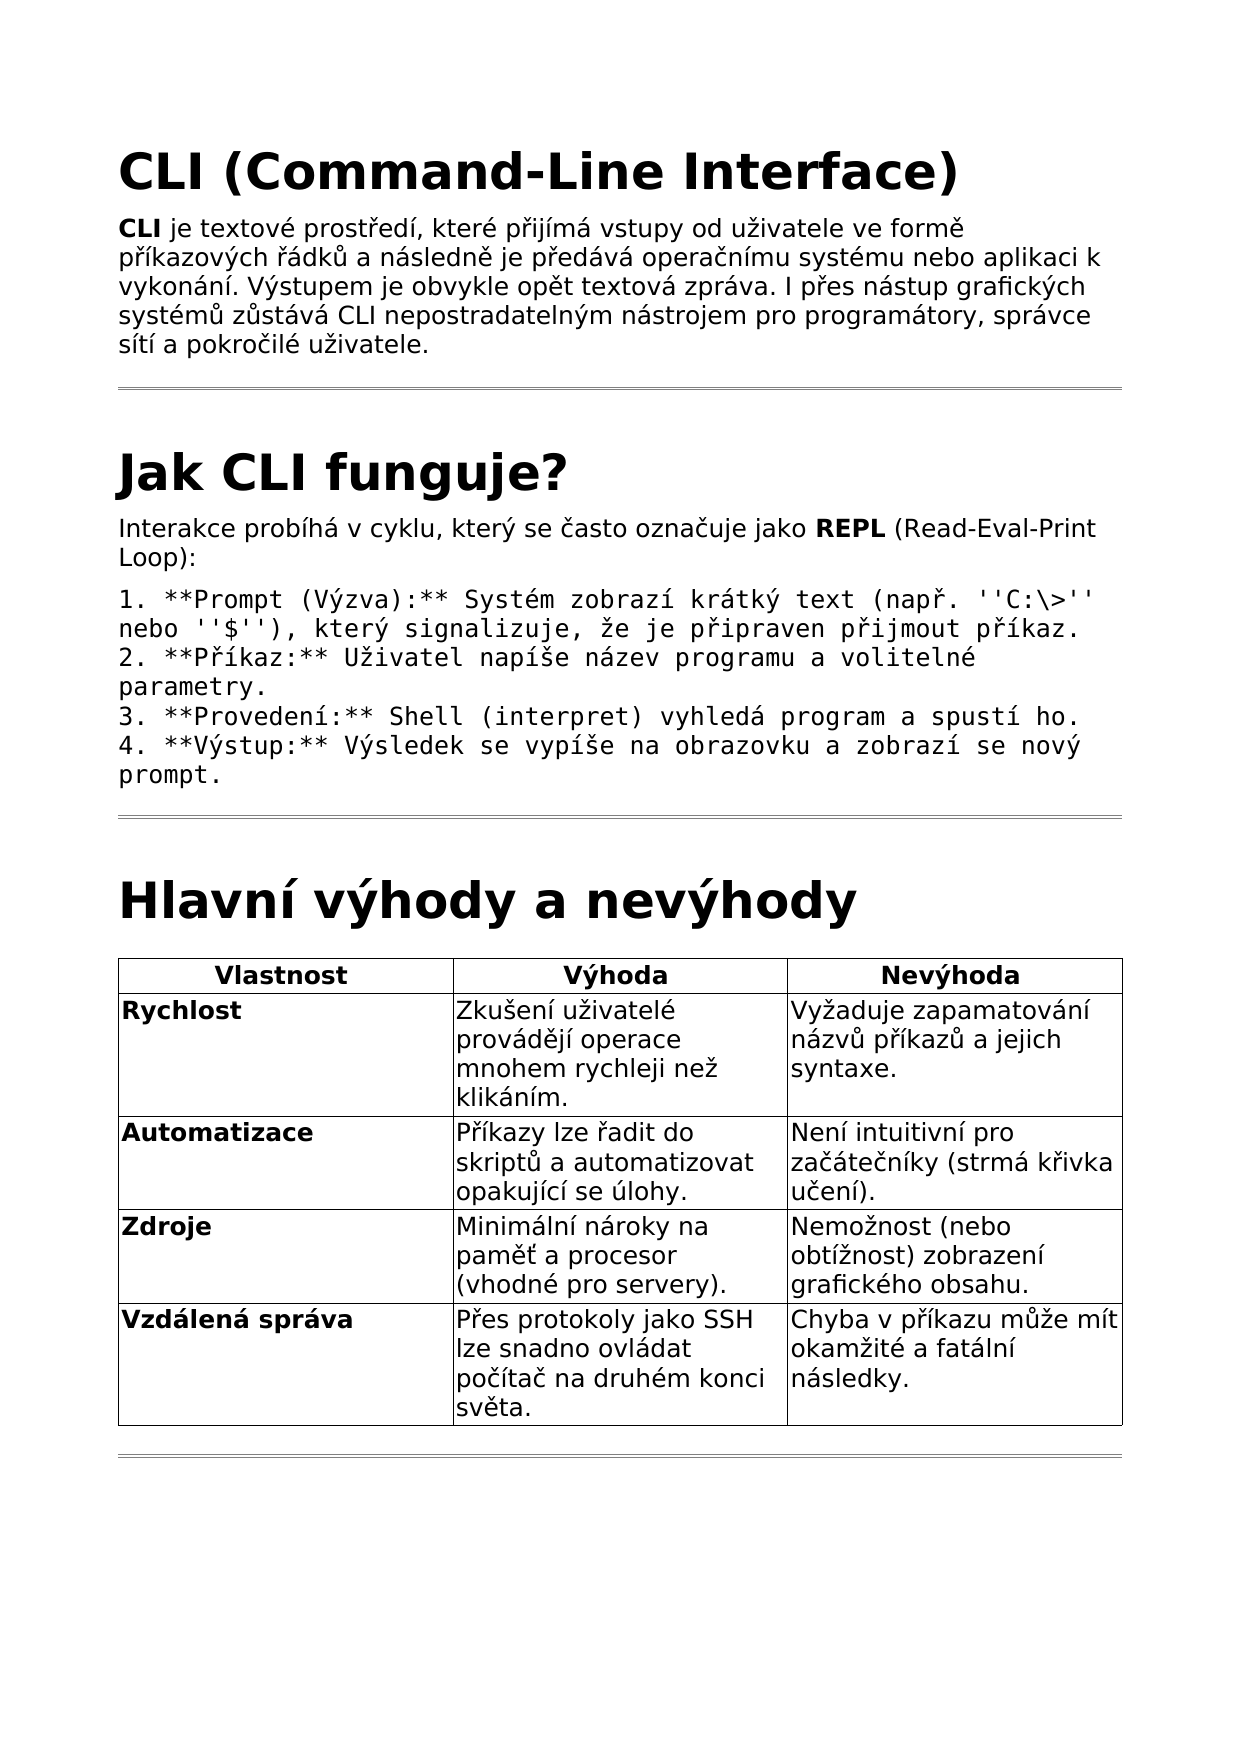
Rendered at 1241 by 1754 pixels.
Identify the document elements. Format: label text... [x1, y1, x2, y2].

table_cell Zdroje [119, 1210, 453, 1302]
table_cell Automatizace [119, 1117, 453, 1209]
table_cell Příkazy lze řadit do skriptů a automatizovat opakující se úlohy. [454, 1117, 787, 1209]
text 1. **Prompt (Výzva):** Systém zobrazí krátký text (např. ''C:\>'' nebo ''$''), který signalizuje, že je připraven přijmout příkaz. 2. **Příkaz:** Uživatel napíše název programu a volitelné parametry. 3. **Provedení:** Shell (interpret) vyhledá program a spustí ho. 4. **Výstup:** Výsledek se vypíše na obrazovku a zobrazí se nový prompt. [118, 585, 1122, 789]
table_cell Minimální nároky na paměť a procesor (vhodné pro servery). [454, 1210, 787, 1302]
subtitle Hlavní výhody a nevýhody [118, 872, 1122, 931]
table_cell Vzdálená správa [119, 1304, 453, 1425]
table_cell Vyžaduje zapamatování názvů příkazů a jejich syntaxe. [788, 994, 1122, 1116]
table_header Výhoda [454, 959, 787, 993]
subtitle Jak CLI funguje? [118, 443, 1122, 502]
subtitle CLI (Command-Line Interface) [118, 143, 1122, 201]
table_cell Nemožnost (nebo obtížnost) zobrazení grafického obsahu. [788, 1210, 1122, 1302]
table_header Nevýhoda [788, 959, 1122, 993]
text CLI je textové prostředí, které přijímá vstupy od uživatele ve formě příkazových řádků a následně je předává operačnímu systému nebo aplikaci k vykonání. Výstupem je obvykle opět textová zpráva. I přes nástup grafických systémů zůstává CLI nepostradatelným nástrojem pro programátory, správce sítí a pokročilé uživatele. [118, 214, 1122, 360]
table_header Vlastnost [119, 959, 453, 993]
table_cell Rychlost [119, 994, 453, 1116]
table_cell Zkušení uživatelé provádějí operace mnohem rychleji než klikáním. [454, 994, 787, 1116]
table_cell Není intuitivní pro začátečníky (strmá křivka učení). [788, 1117, 1122, 1209]
table_cell Přes protokoly jako SSH lze snadno ovládat počítač na druhém konci světa. [454, 1304, 787, 1425]
text Interakce probíhá v cyklu, který se často označuje jako REPL (Read-Eval-Print Loop): [118, 514, 1122, 573]
table_cell Chyba v příkazu může mít okamžité a fatální následky. [788, 1304, 1122, 1425]
